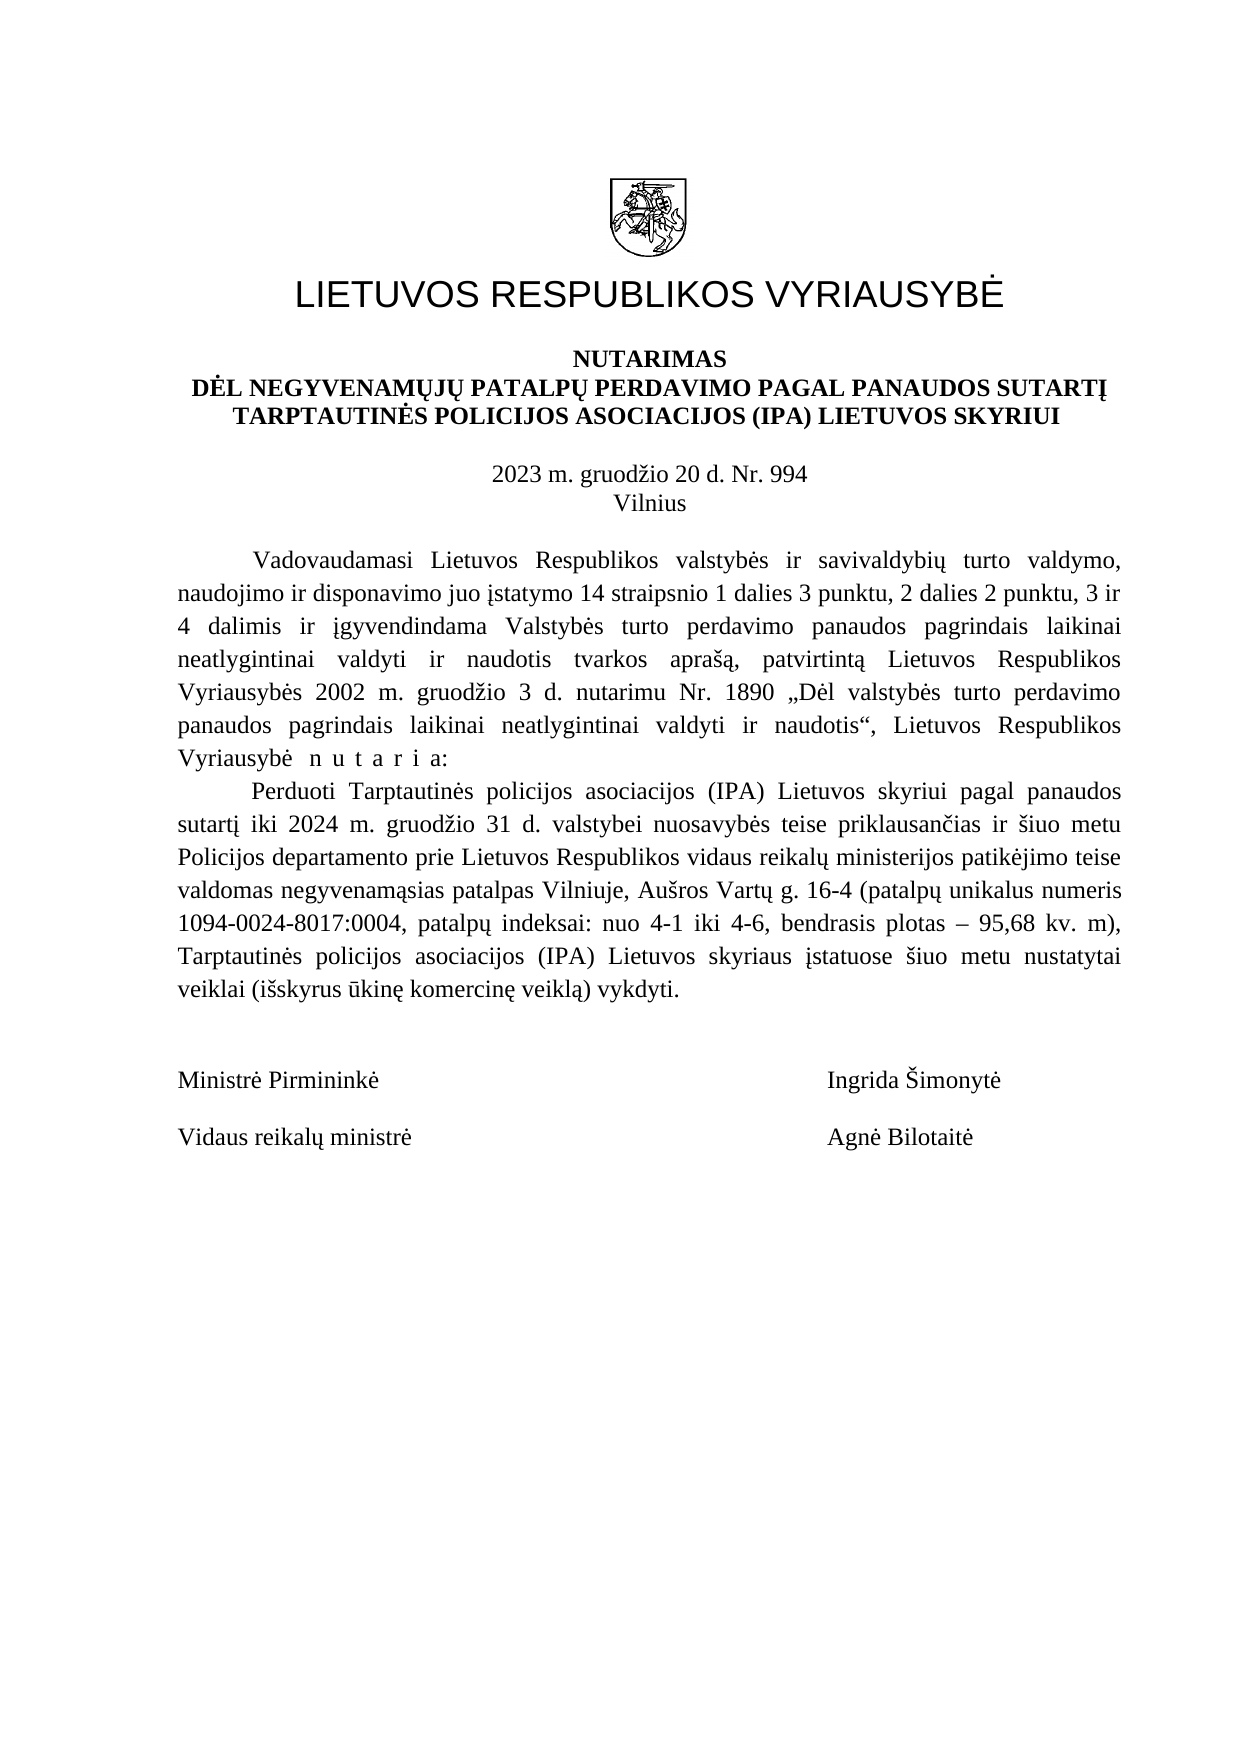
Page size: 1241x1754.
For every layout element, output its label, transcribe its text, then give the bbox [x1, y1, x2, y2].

text Lietuvos Respublikos Vyriausybė [177, 272, 1122, 315]
text Vilnius [177, 488, 1122, 516]
text Dėl NEGYVENAMŲJŲ PATALPŲ PERDAVIMO PAGAL PANAUDOS SUTARTĮ [177, 373, 1122, 401]
text nutarimas [177, 344, 1122, 373]
text Vidaus reikalų ministrė Agnė Bilotaitė [177, 1122, 1122, 1151]
text 2023 m. gruodžio 20 d. Nr. 994 [177, 459, 1122, 488]
text Vadovaudamasi Lietuvos Respublikos valstybės ir savivaldybių turto valdymo, naudojimo ir disponavimo juo įstatymo 14 straipsnio 1 dalies 3 punktu, 2 dalies 2 punktu, 3 ir 4 dalimis ir įgyvendindama Valstybės turto perdavimo panaudos pagrindais laikinai neatlygintinai valdyti ir naudotis tvarkos aprašą, patvirtintą Lietuvos Respublikos Vyriausybės 2002 m. gruodžio 3 d. nutarimu Nr. 1890 „Dėl valstybės turto perdavimo panaudos pagrindais laikinai neatlygintinai valdyti ir naudotis“, Lietuvos Respublikos Vyriausybė nutaria: [177, 545, 1122, 772]
text Perduoti Tarptautinės policijos asociacijos (IPA) Lietuvos skyriui pagal panaudos sutartį iki 2024 m. gruodžio 31 d. valstybei nuosavybės teise priklausančias ir šiuo metu Policijos departamento prie Lietuvos Respublikos vidaus reikalų ministerijos patikėjimo teise valdomas negyvenamąsias patalpas Vilniuje, Aušros Vartų g. 16-4 (patalpų unikalus numeris 1094-0024-8017:0004, patalpų indeksai: nuo 4-1 iki 4-6, bendrasis plotas – 95,68 kv. m), Tarptautinės policijos asociacijos (IPA) Lietuvos skyriaus įstatuose šiuo metu nustatytai veiklai (išskyrus ūkinę komercinę veiklą) vykdyti. [177, 776, 1122, 1003]
text Ministrė Pirmininkė Ingrida Šimonytė [177, 1065, 1122, 1094]
text tarptautinės policijos asociacijos (IPA) lietuvos skyriui [177, 401, 1122, 430]
